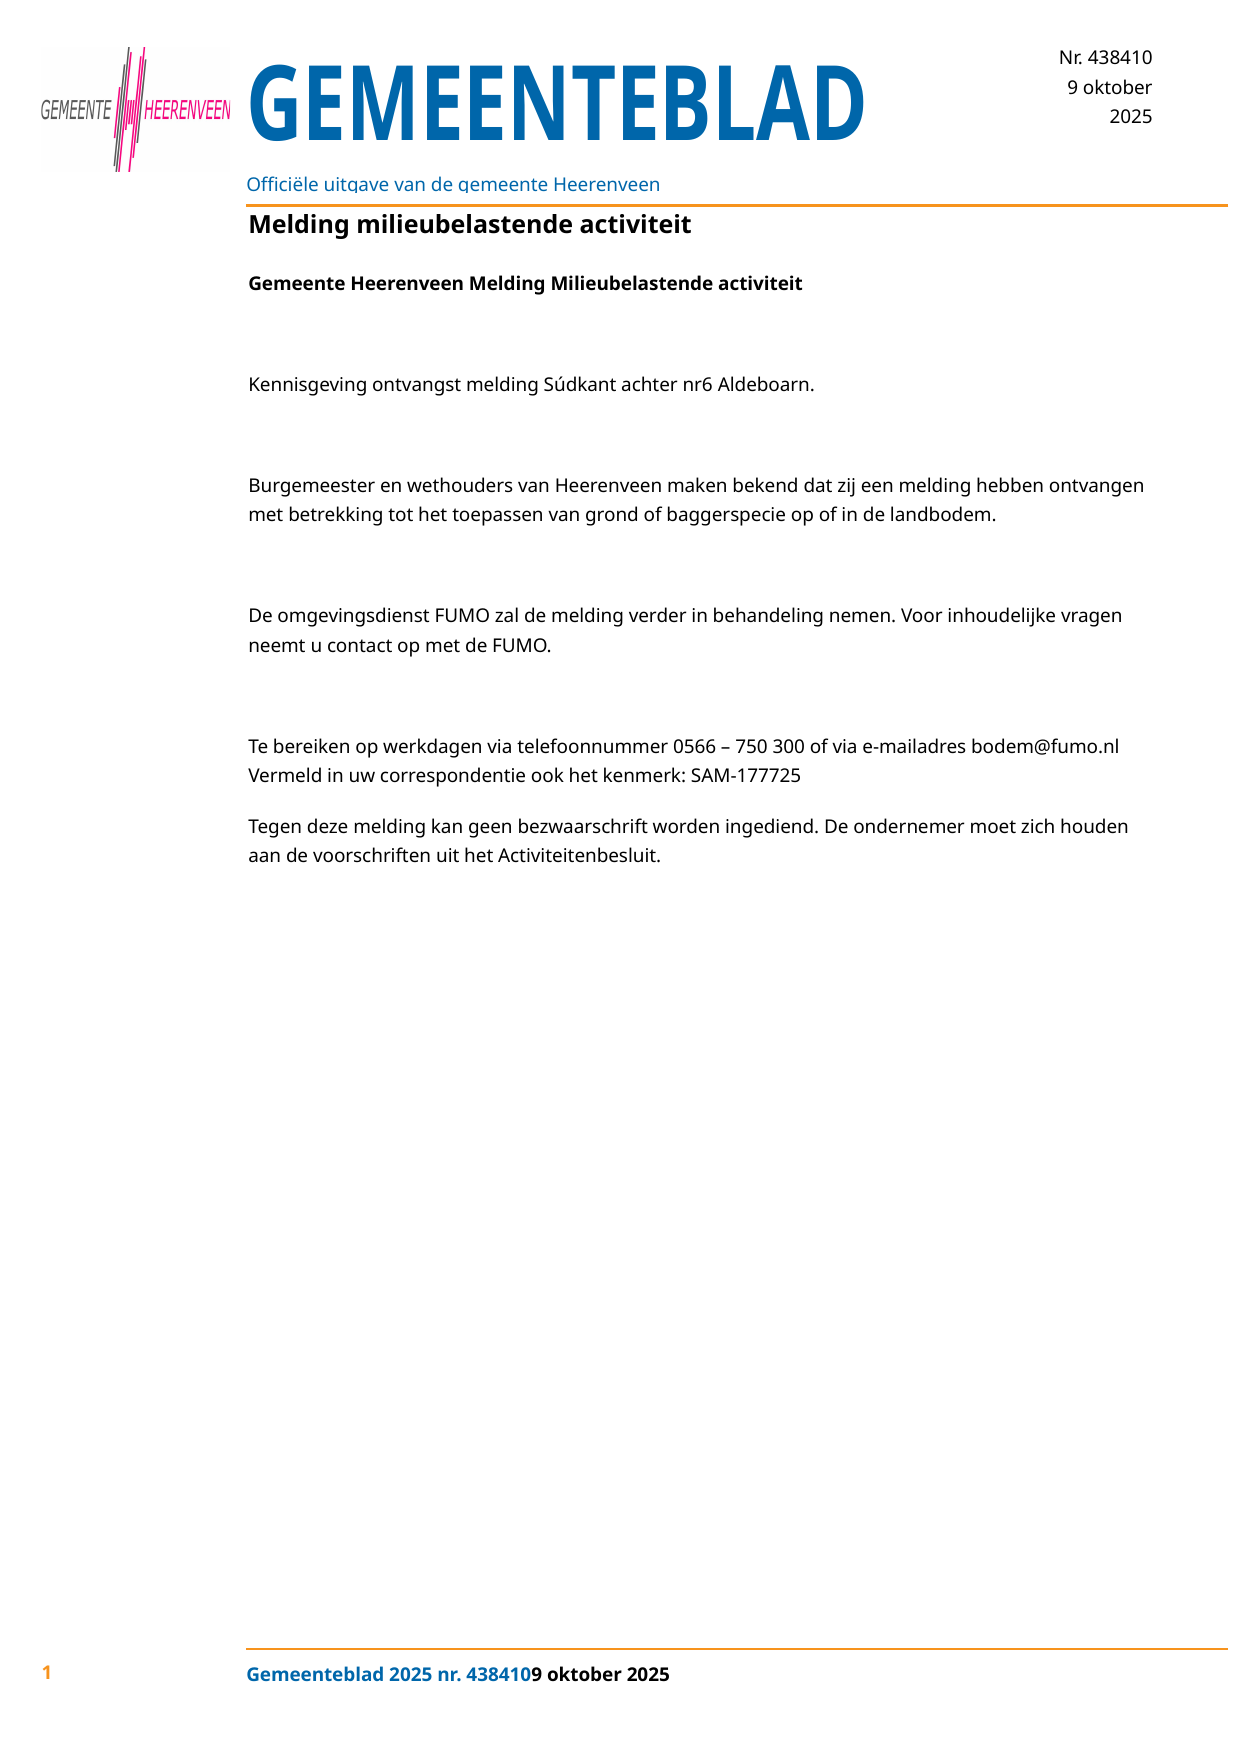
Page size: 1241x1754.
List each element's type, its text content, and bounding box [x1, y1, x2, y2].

text Burgemeester en wethouders van Heerenveen maken bekend dat zij een melding hebben ontvangen met betrekking tot het toepassen van grond of baggerspecie op of in de landbodem. [248, 472, 1152, 527]
text Melding milieubelastende activiteit [248, 207, 1152, 241]
text Kennisgeving ontvangst melding Súdkant achter nr6 Aldeboarn. [248, 371, 1152, 397]
text Gemeente Heerenveen Melding Milieubelastende activiteit [248, 270, 1152, 296]
picture [41, 47, 231, 172]
text Te bereiken op werkdagen via telefoonnummer 0566 – 750 300 of via e-mailadres bodem@fumo.nl Vermeld in uw correspondentie ook het kenmerk: SAM-177725 [248, 733, 1152, 788]
text De omgevingsdienst FUMO zal de melding verder in behandeling nemen. Voor inhoudelijke vragen neemt u contact op met de FUMO. [248, 602, 1152, 658]
text Tegen deze melding kan geen bezwaarschrift worden ingediend. De ondernemer moet zich houden aan de voorschriften uit het Activiteitenbesluit. [248, 813, 1152, 868]
